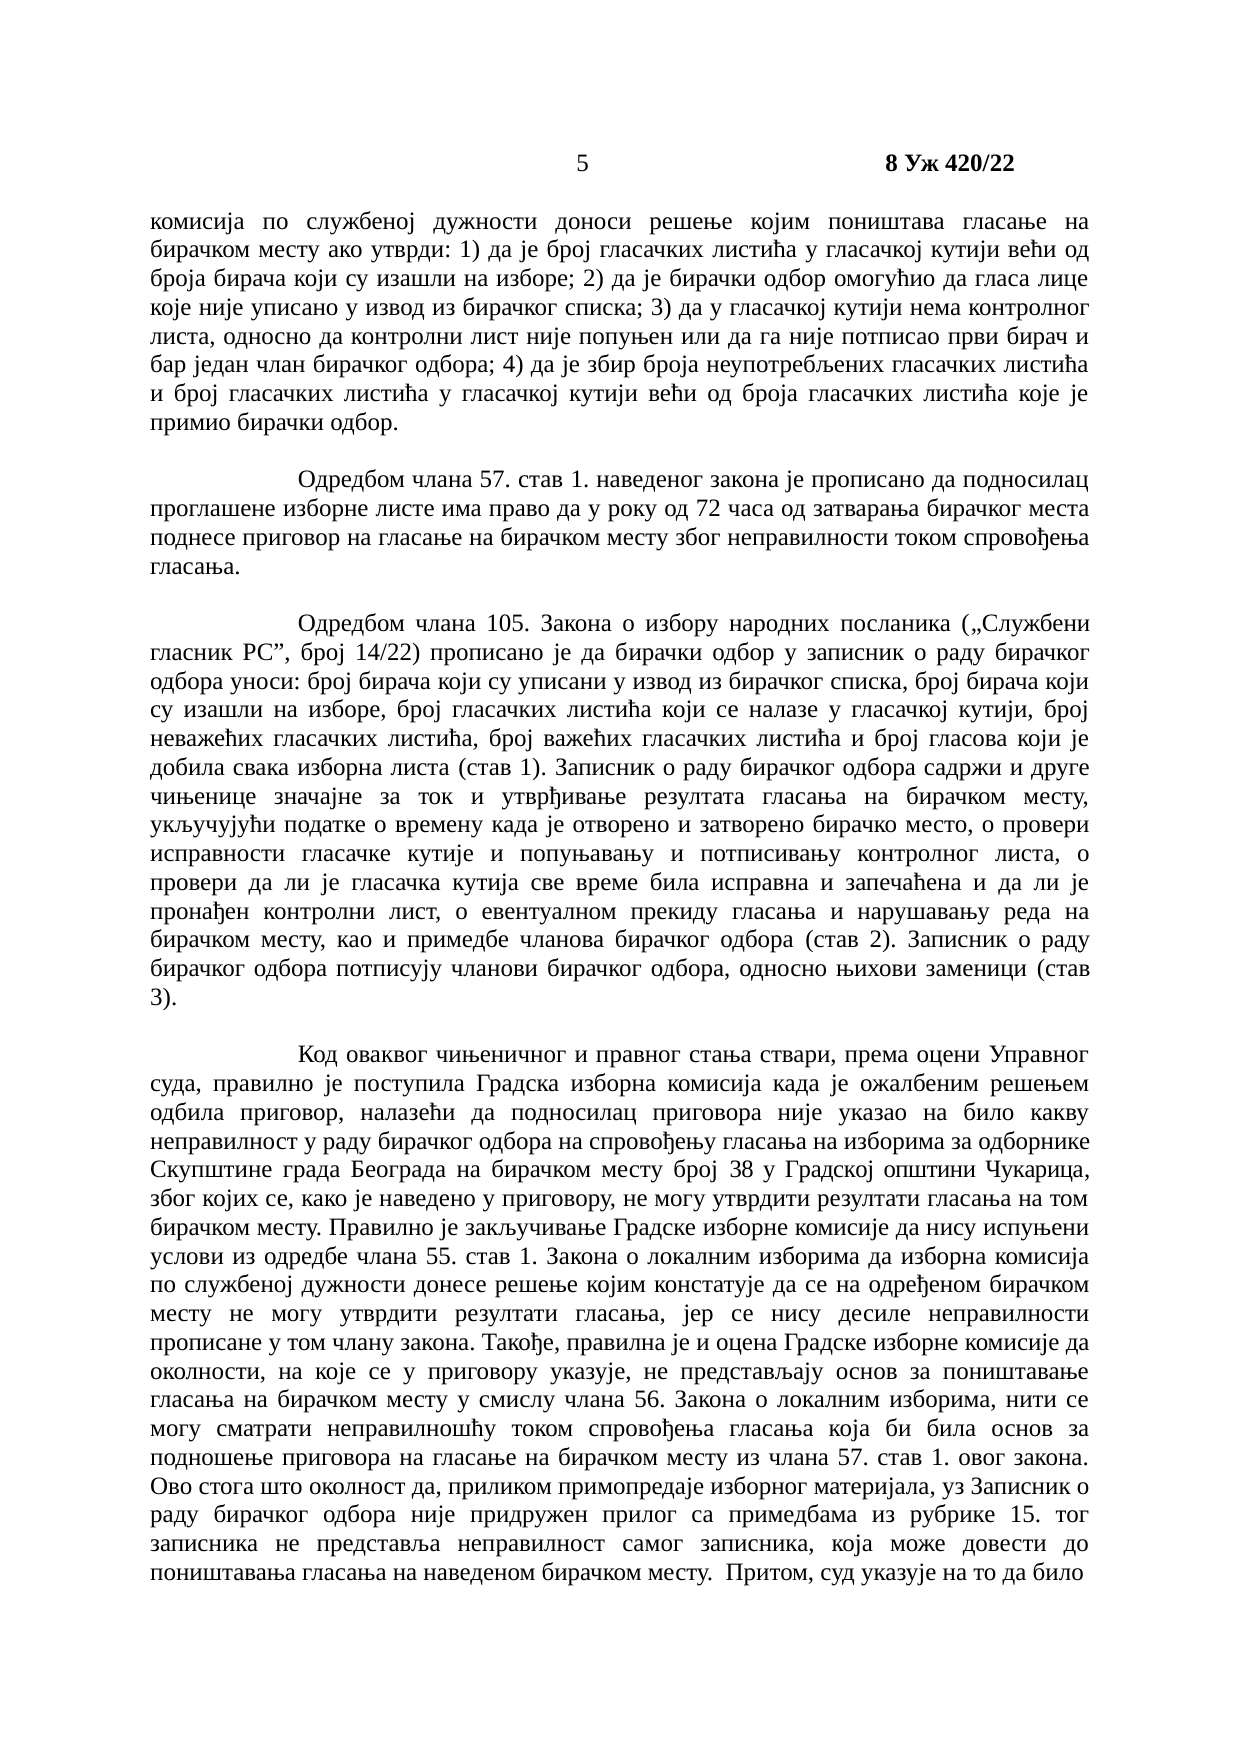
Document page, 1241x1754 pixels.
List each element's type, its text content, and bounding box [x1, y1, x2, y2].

text Одредбом члана 57. став 1. наведеног закона је прописано да подносилац проглашене изборне листе има право да у року од 72 часа од затварања бирачког места поднесе приговор на гласање на бирачком месту због неправилности током спровођења гласања. [150, 464, 1090, 579]
text Код оваквог чињеничног и правног стања ствари, према оцени Управног суда, правилно је поступила Градска изборна комисија када је ожалбеним решењем одбила приговор, налазећи да подносилац приговора није указао на било какву неправилност у раду бирачког одбора на спровођењу гласања на изборима за одборнике Скупштине града Београда на бирачком месту број 38 у Градској општини Чукарица, због којих се, како је наведено у приговору, не могу утврдити резултати гласања на том бирачком месту. Правилно је закључивање Градске изборне комисије да нису испуњени услови из одредбе члана 55. став 1. Закона о локалним изборима да изборна комисија по службеној дужности донесе решење којим констатује да се на одређеном бирачком месту не могу утврдити резултати гласања, јер се нису десиле неправилности прописане у том члану закона. Такође, правилна је и оцена Градске изборне комисије да околности, на које се у приговору указује, не представљају основ за поништавање гласања на бирачком месту у смислу члана 56. Закона о локалним изборима, нити се могу сматрати неправилношћу током спровођења гласања која би била основ за подношење приговора на гласање на бирачком месту из члана 57. став 1. овог закона. Ово стога што околност да, приликом примопредаје изборног материјала, уз Записник о раду бирачког одбора није придружен прилог са примедбама из рубрике 15. тог записника не представља неправилност самог записника, која може довести до поништавања гласања на наведеном бирачком месту. Притом, суд указује на то да било [150, 1039, 1090, 1586]
text комисија по службеној дужности доноси решење којим поништава гласање на бирачком месту ако утврди: 1) да је број гласачких листића у гласачкој кутији већи од броја бирача који су изашли на изборе; 2) да је бирачки одбор омогућио да гласа лице које није уписано у извод из бирачког списка; 3) да у гласачкој кутији нема контролног листа, односно да контролни лист није попуњен или да га није потписао први бирач и бар један члан бирачког одбора; 4) да је збир броја неупотребљених гласачких листића и број гласачких листића у гласачкој кутији већи од броја гласачких листића које је примио бирачки одбор. [150, 206, 1090, 436]
text Одредбом члана 105. Закона о избору народних посланика („Службени гласник РС”, број 14/22) прописано је да бирачки одбор у записник о раду бирачког одбора уноси: број бирача који су уписани у извод из бирачког списка, број бирача који су изашли на изборе, број гласачких листића који се налазе у гласачкој кутији, број неважећих гласачких листића, број важећих гласачких листића и број гласова који је добила свака изборна листа (став 1). Записник о раду бирачког одбора садржи и друге чињенице значајне за ток и утврђивање резултата гласања на бирачком месту, укључујући податке о времену када је отворено и затворено бирачко место, о провери исправности гласачке кутије и попуњавању и потписивању контролног листа, о провери да ли је гласачка кутија све време била исправна и запечаћена и да ли је пронађен контролни лист, о евентуалном прекиду гласања и нарушавању реда на бирачком месту, као и примедбе чланова бирачког одбора (став 2). Записник о раду бирачког одбора потписују чланови бирачког одбора, односно њихови заменици (став 3). [150, 608, 1090, 1011]
